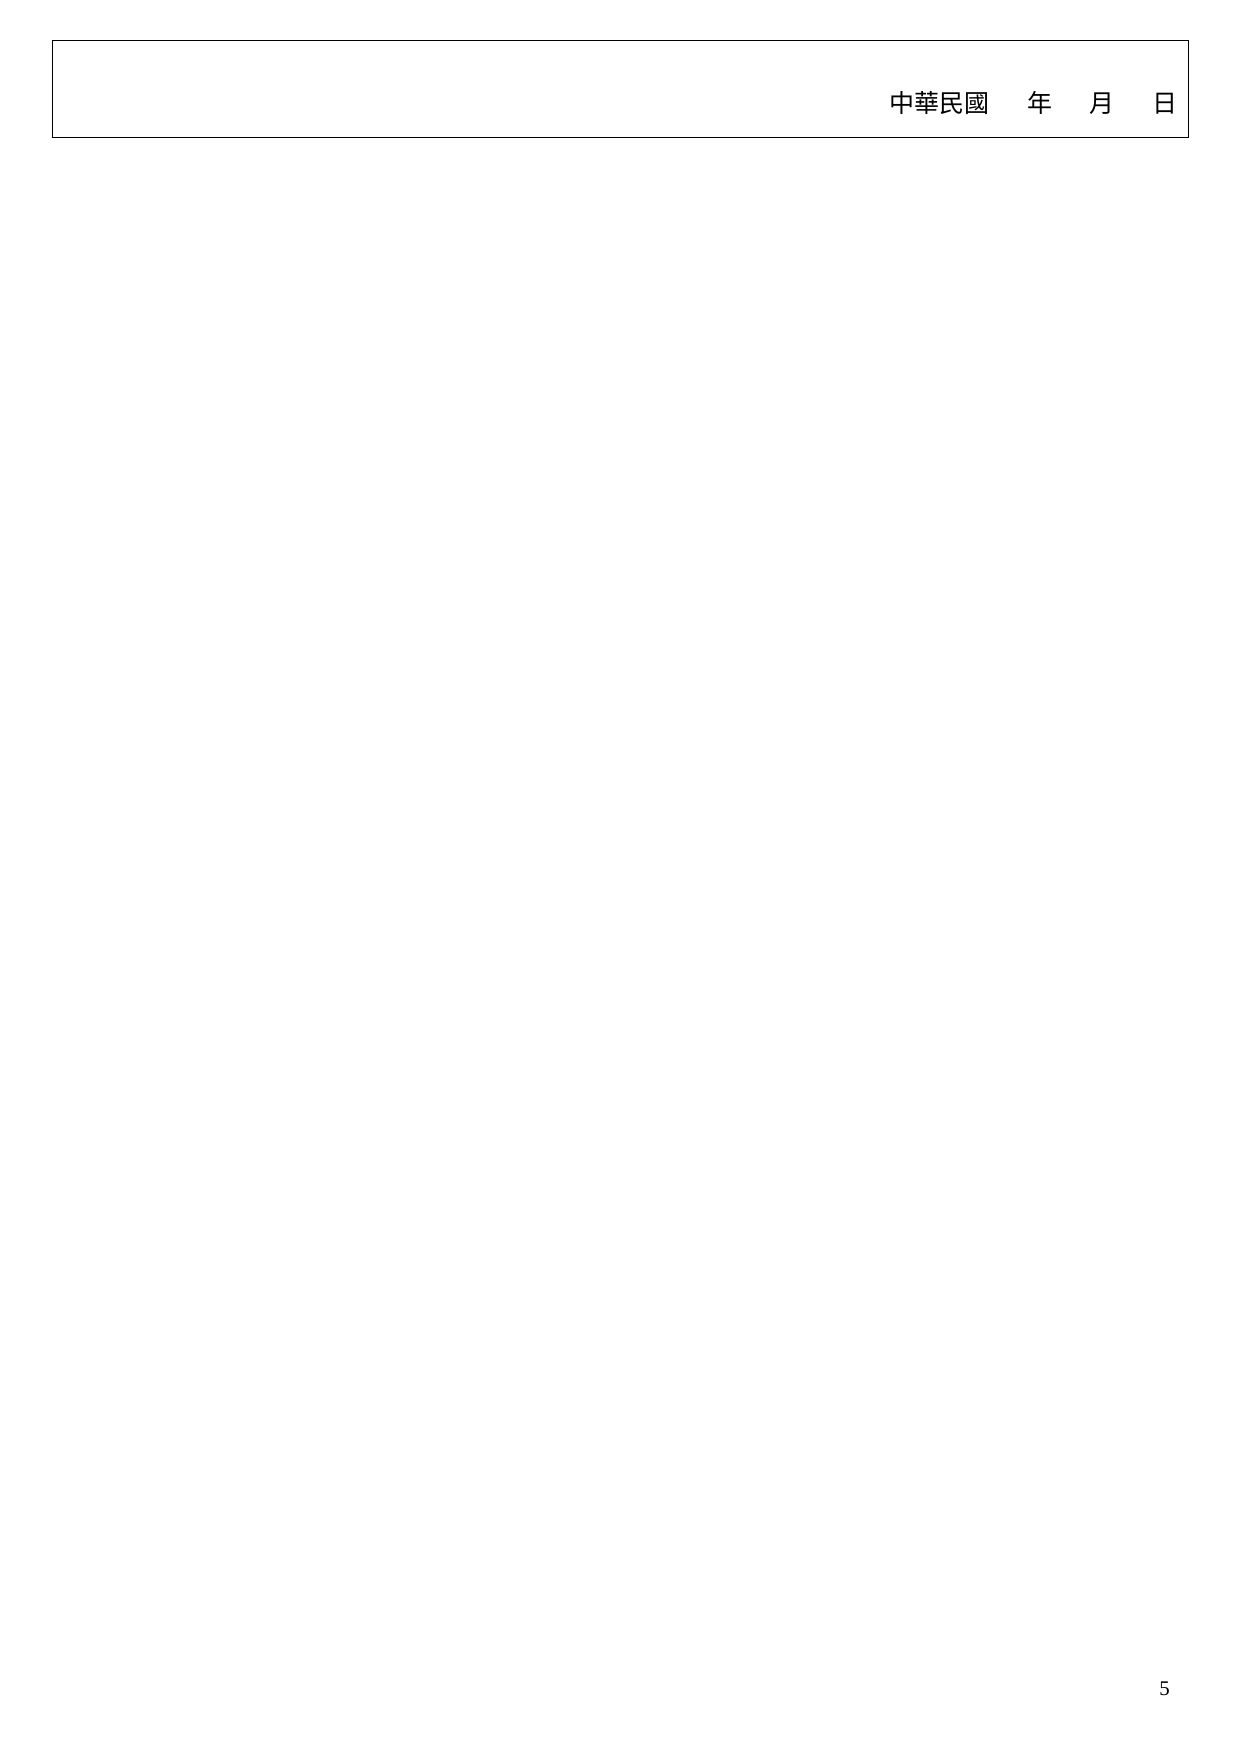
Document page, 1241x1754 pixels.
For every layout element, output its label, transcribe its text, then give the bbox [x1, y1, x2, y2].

table_cell 中華民國 年 月 日 [53, 41, 1188, 137]
